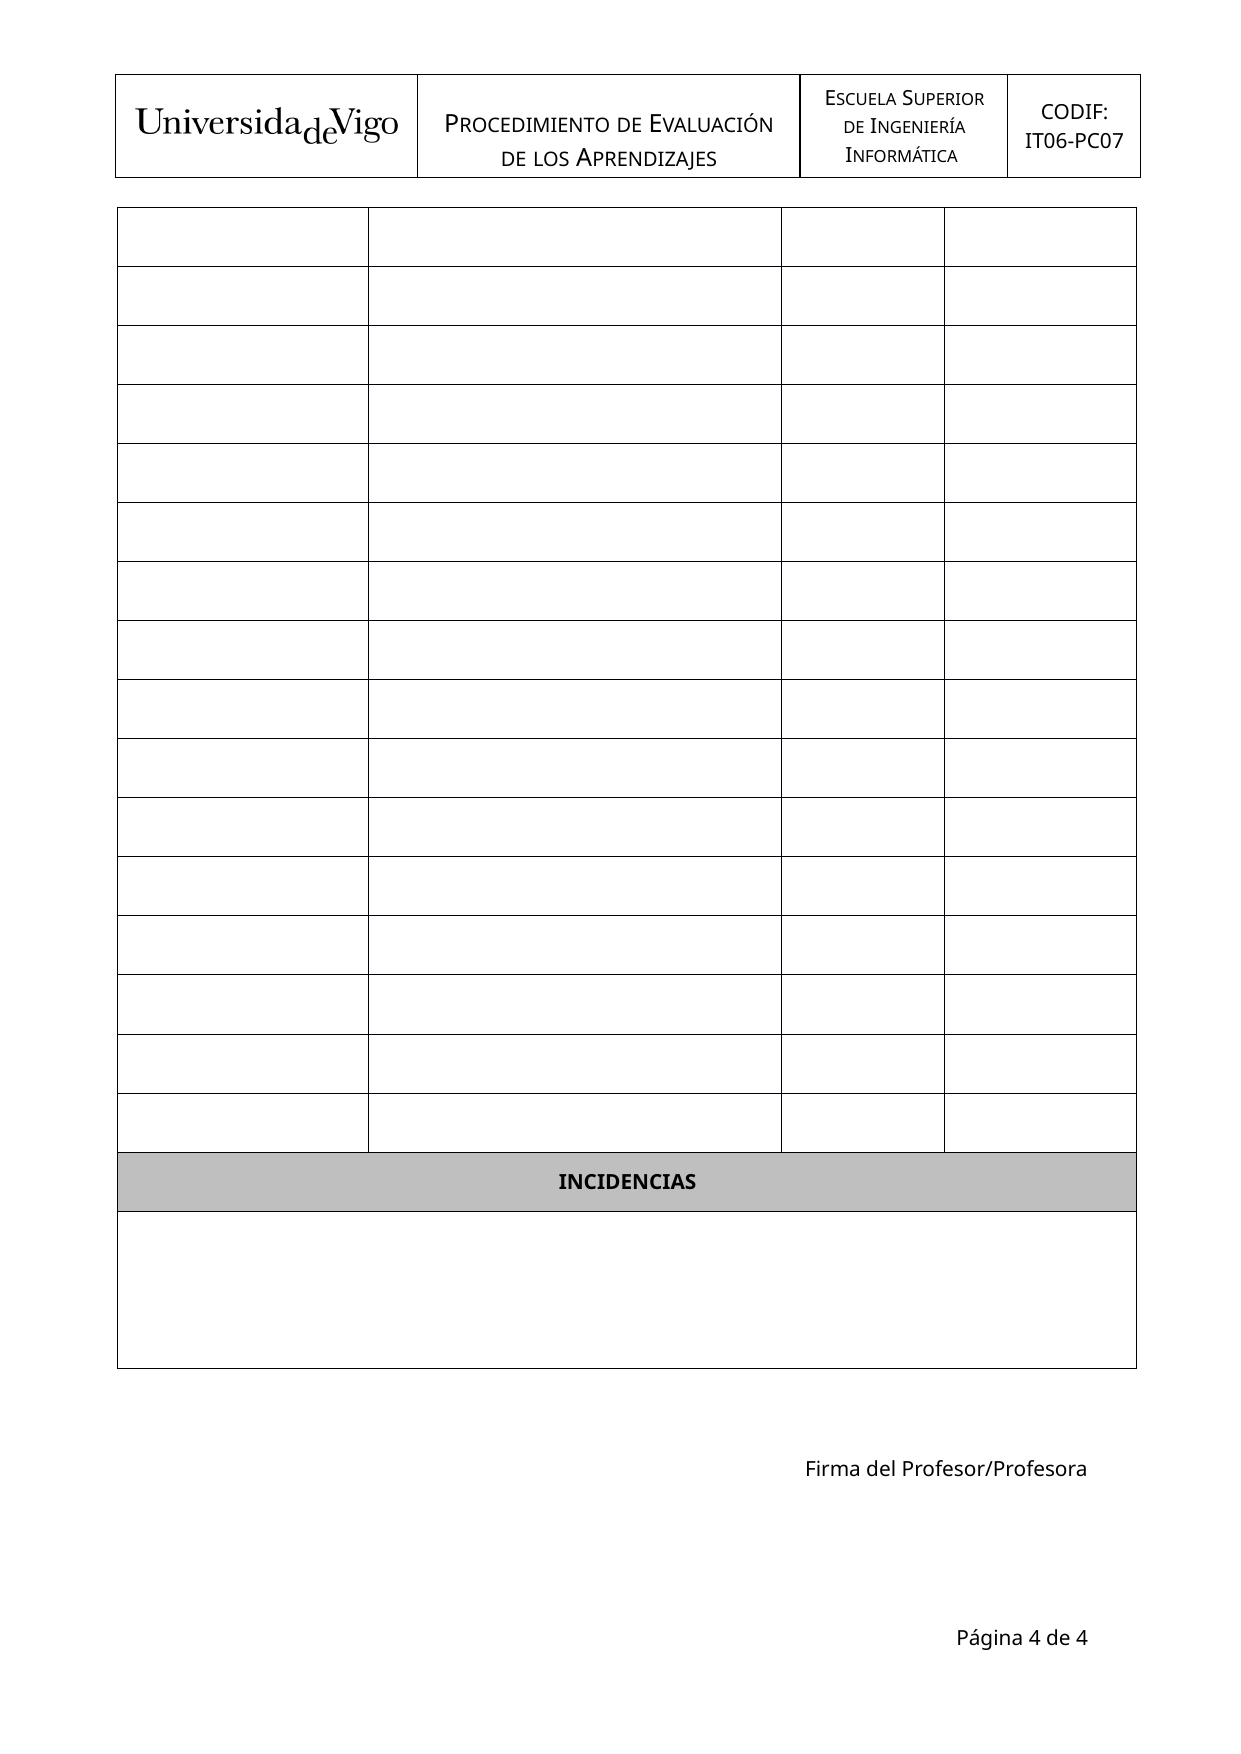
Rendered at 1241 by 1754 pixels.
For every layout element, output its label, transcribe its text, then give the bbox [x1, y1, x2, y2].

table_cell [118, 326, 368, 384]
table_cell [118, 798, 368, 856]
table_cell [782, 621, 944, 679]
table_cell [118, 208, 368, 266]
table_cell [945, 267, 1136, 325]
table_cell [118, 739, 368, 797]
table_cell [782, 739, 944, 797]
table_cell [945, 444, 1136, 502]
table_cell [369, 916, 781, 974]
table_cell [945, 326, 1136, 384]
table_cell [945, 1094, 1136, 1152]
table_cell [369, 857, 781, 915]
table_cell [782, 1035, 944, 1092]
table_cell [945, 621, 1136, 679]
table_cell [118, 916, 368, 974]
table_cell [369, 385, 781, 443]
table_cell [118, 267, 368, 325]
table_cell [945, 739, 1136, 797]
table_cell [945, 208, 1136, 266]
table_cell [369, 503, 781, 561]
table_cell [945, 1035, 1136, 1092]
table_cell [782, 562, 944, 620]
table_cell [118, 1035, 368, 1092]
table_cell [118, 857, 368, 915]
table_cell [369, 208, 781, 266]
table_cell [782, 857, 944, 915]
table_cell [945, 562, 1136, 620]
table_cell [369, 680, 781, 738]
table_cell [945, 385, 1136, 443]
picture [135, 107, 398, 144]
table_cell [118, 503, 368, 561]
text Firma del Profesor/Profesora [177, 1454, 1087, 1483]
table_cell [782, 385, 944, 443]
table_cell [945, 680, 1136, 738]
table_cell [945, 975, 1136, 1033]
table_cell [369, 267, 781, 325]
table_cell [782, 267, 944, 325]
table_cell [782, 1094, 944, 1152]
table_cell [369, 562, 781, 620]
table_cell [945, 857, 1136, 915]
table_cell [782, 444, 944, 502]
table_cell [369, 1094, 781, 1152]
table_cell [782, 916, 944, 974]
table_cell INCIDENCIAS [118, 1153, 1136, 1211]
table_cell [782, 503, 944, 561]
table_cell [369, 739, 781, 797]
table_cell [118, 562, 368, 620]
table_cell [945, 916, 1136, 974]
table_cell [369, 621, 781, 679]
table_cell [118, 975, 368, 1033]
table_cell [782, 208, 944, 266]
table_cell [369, 798, 781, 856]
table_cell [369, 1035, 781, 1092]
table_cell [945, 798, 1136, 856]
table_cell [118, 444, 368, 502]
table_cell [369, 326, 781, 384]
table_cell [782, 680, 944, 738]
table_cell [369, 975, 781, 1033]
table_cell [945, 503, 1136, 561]
table_cell [118, 621, 368, 679]
table_cell [782, 798, 944, 856]
table_cell [782, 975, 944, 1033]
table_cell [118, 1212, 1136, 1368]
table_cell [369, 444, 781, 502]
table_cell [118, 1094, 368, 1152]
table_cell [782, 326, 944, 384]
table_cell [118, 385, 368, 443]
table_cell [118, 680, 368, 738]
